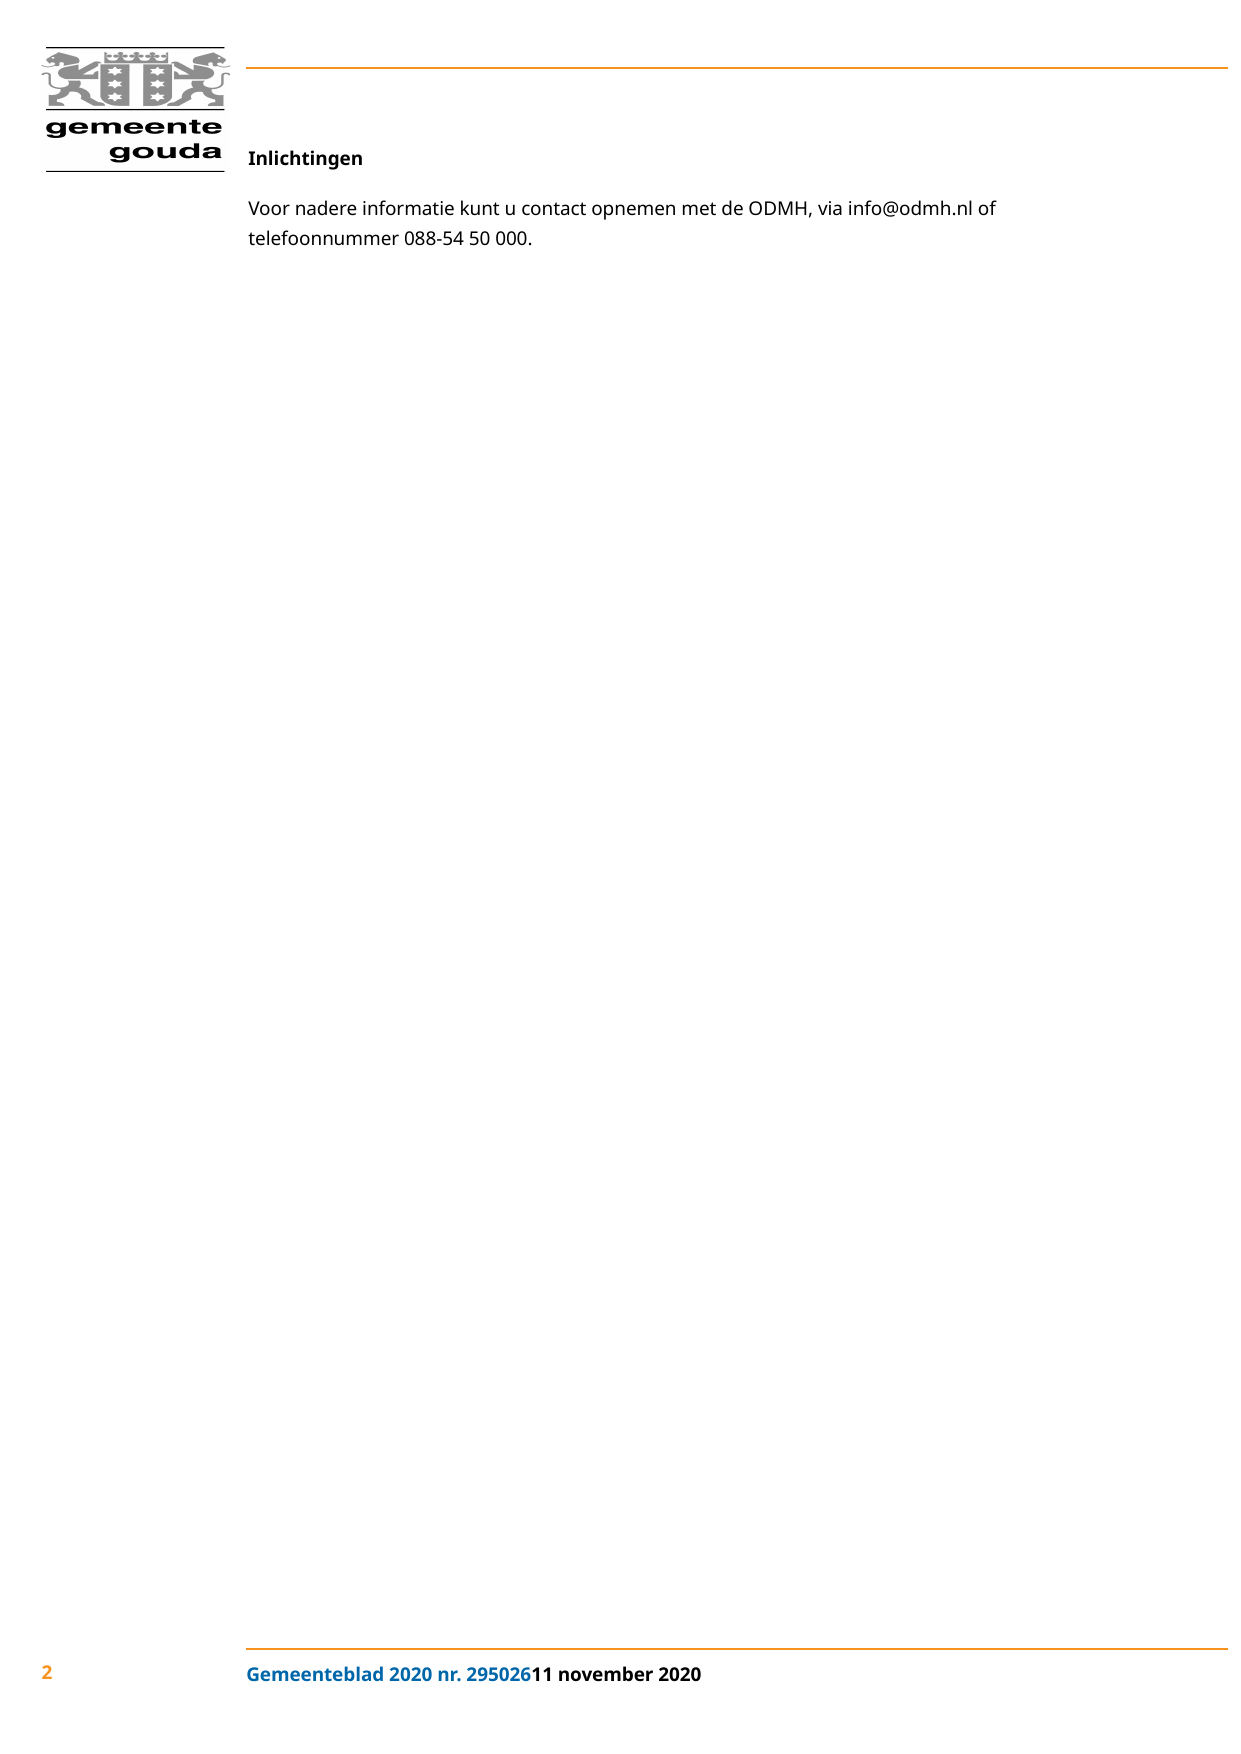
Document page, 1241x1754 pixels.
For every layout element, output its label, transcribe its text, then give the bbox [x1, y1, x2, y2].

picture [41, 47, 231, 172]
text Voor nadere informatie kunt u contact opnemen met de ODMH, via info@odmh.nl of telefoonnummer 088-54 50 000. [248, 196, 1152, 251]
text Inlichtingen [248, 145, 1152, 171]
